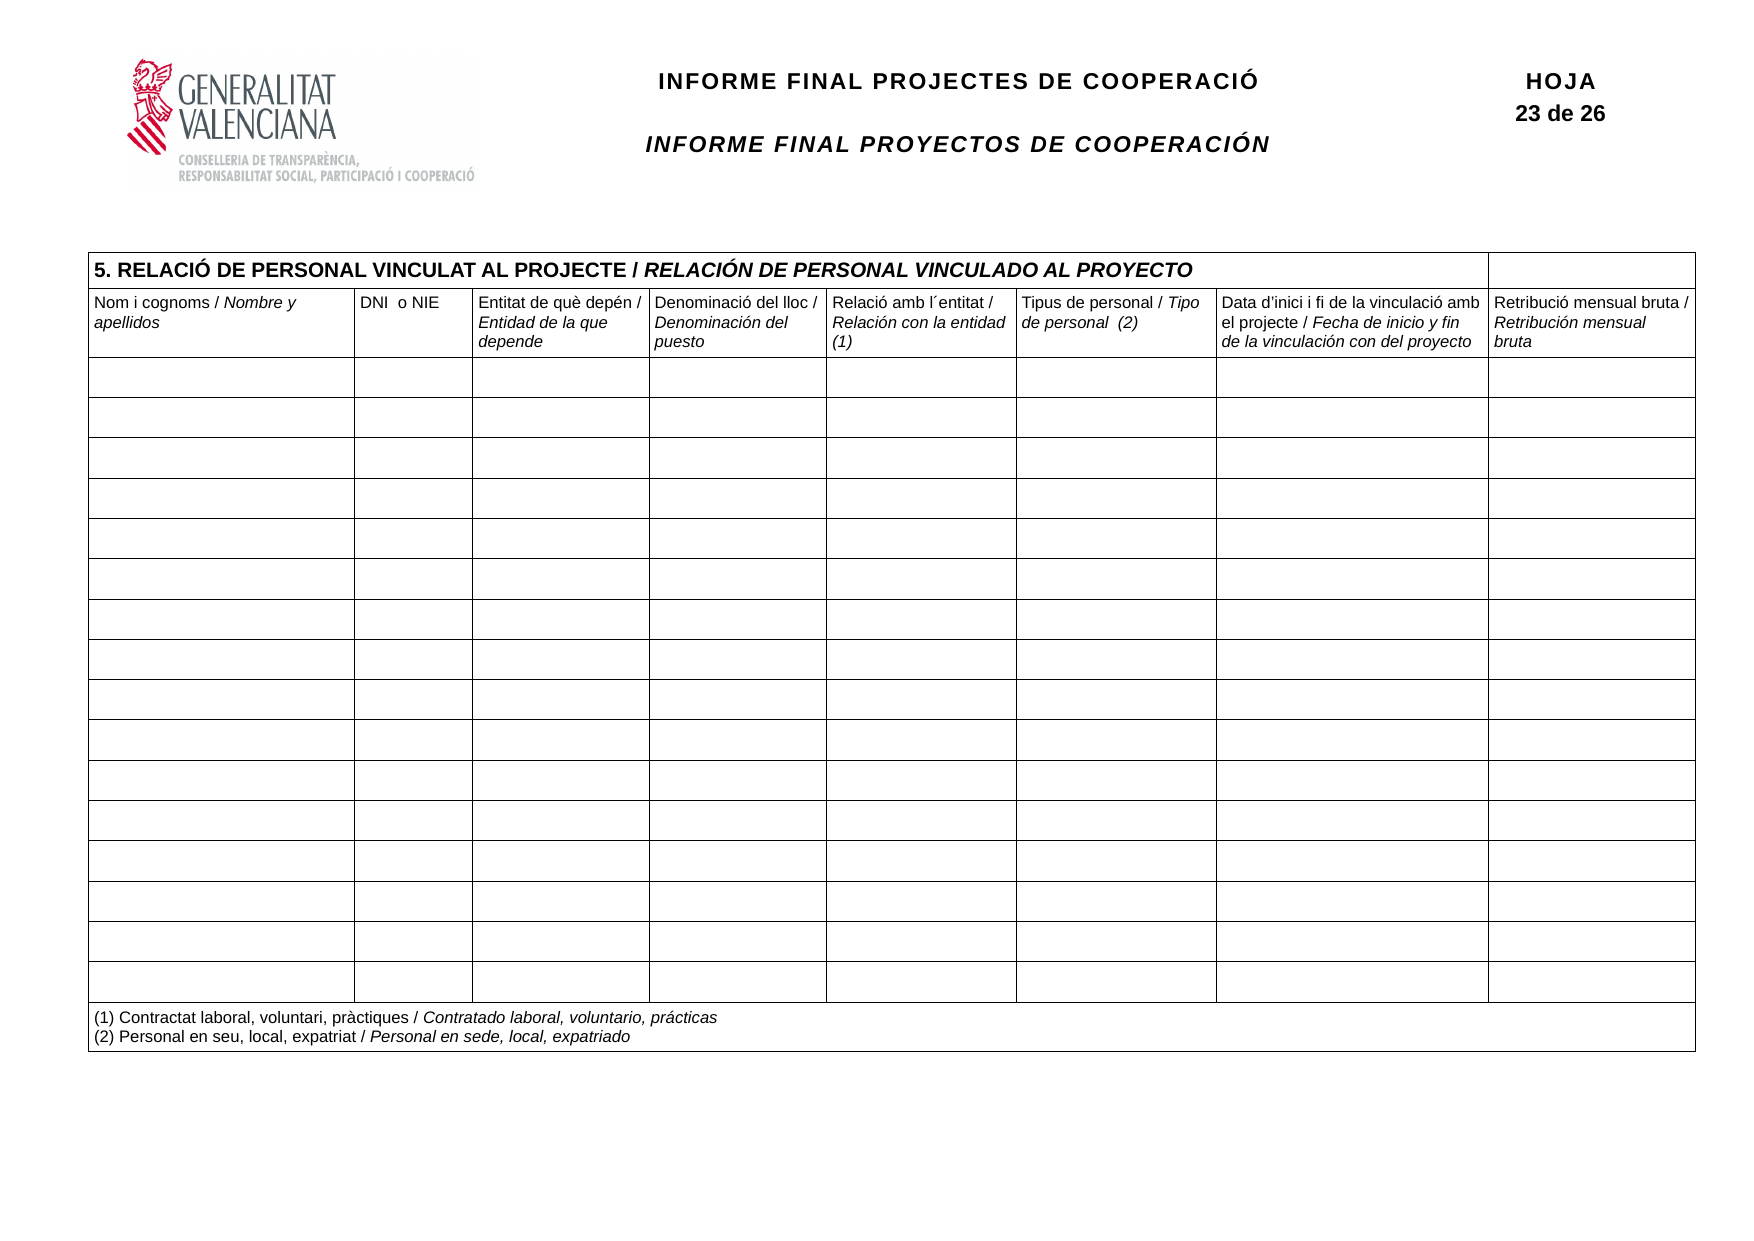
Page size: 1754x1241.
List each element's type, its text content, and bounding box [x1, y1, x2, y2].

table_cell [355, 519, 472, 558]
table_cell [1489, 438, 1695, 477]
table_cell [89, 600, 354, 639]
table_cell [473, 398, 649, 437]
table_cell [355, 680, 472, 719]
table_cell [827, 720, 1016, 760]
table_cell [827, 841, 1016, 881]
table_cell [1017, 358, 1216, 397]
table_cell [650, 761, 826, 800]
table_cell [650, 479, 826, 518]
table_cell [1217, 882, 1488, 921]
table_cell [89, 640, 354, 679]
table_cell [473, 962, 649, 1002]
table_cell [1489, 398, 1695, 437]
table_cell [355, 841, 472, 881]
table_cell [827, 640, 1016, 679]
table_cell [1489, 761, 1695, 800]
table_cell [89, 761, 354, 800]
table_cell [1489, 882, 1695, 921]
table_cell [473, 519, 649, 558]
table_cell [473, 841, 649, 881]
table_cell [355, 962, 472, 1002]
table_cell [827, 398, 1016, 437]
table_cell [650, 438, 826, 477]
table_cell [1217, 761, 1488, 800]
table_cell [89, 358, 354, 397]
table_cell [1489, 600, 1695, 639]
table_cell [650, 882, 826, 921]
table_cell [650, 922, 826, 961]
table_cell [473, 720, 649, 760]
table_cell [1217, 680, 1488, 719]
table_cell [1217, 559, 1488, 598]
table_cell [355, 358, 472, 397]
table_cell [827, 358, 1016, 397]
table_cell [1217, 519, 1488, 558]
table_cell [1017, 841, 1216, 881]
table_cell DNI o NIE [355, 289, 472, 357]
table_cell [650, 962, 826, 1002]
table_cell [827, 680, 1016, 719]
table_cell [1017, 922, 1216, 961]
table_cell [1489, 358, 1695, 397]
table_cell [89, 680, 354, 719]
table_cell [1217, 438, 1488, 477]
table_cell [355, 559, 472, 598]
table_cell [1217, 358, 1488, 397]
table_cell [355, 640, 472, 679]
table_cell [1217, 640, 1488, 679]
table_cell [1017, 720, 1216, 760]
table_cell [473, 479, 649, 518]
table_cell [1017, 398, 1216, 437]
table_cell [89, 398, 354, 437]
table_cell [1017, 438, 1216, 477]
table_cell [650, 358, 826, 397]
table_cell [473, 882, 649, 921]
table_cell [1489, 720, 1695, 760]
table_cell [650, 801, 826, 840]
table_cell [1217, 479, 1488, 518]
table_cell [650, 640, 826, 679]
table_cell [1489, 519, 1695, 558]
table_cell [355, 398, 472, 437]
table_cell [1217, 600, 1488, 639]
table_cell [355, 438, 472, 477]
table_cell [473, 680, 649, 719]
table_cell [1017, 479, 1216, 518]
table_cell [1017, 559, 1216, 598]
table_cell [1489, 640, 1695, 679]
table_cell [827, 761, 1016, 800]
table_cell [650, 559, 826, 598]
table_cell [827, 922, 1016, 961]
table_cell [89, 962, 354, 1002]
table_cell [89, 519, 354, 558]
table_cell [89, 479, 354, 518]
table_cell [89, 841, 354, 881]
table_cell [473, 761, 649, 800]
table_cell [89, 882, 354, 921]
table_cell Nom i cognoms / Nombre y apellidos [89, 289, 354, 357]
table_cell Data d’inici i fi de la vinculació amb el projecte / Fecha de inicio y fin de la vinculación con del proyecto [1217, 289, 1488, 357]
table_cell [473, 358, 649, 397]
table_cell [827, 559, 1016, 598]
table_cell [355, 600, 472, 639]
table_cell [1489, 841, 1695, 881]
table_cell [473, 801, 649, 840]
table_cell [473, 600, 649, 639]
table_cell [650, 680, 826, 719]
table_cell [827, 600, 1016, 639]
table_cell [827, 962, 1016, 1002]
table_cell [650, 600, 826, 639]
table_cell [355, 479, 472, 518]
table_cell [1217, 398, 1488, 437]
table_cell Retribució mensual bruta / Retribución mensual bruta [1489, 289, 1695, 357]
table_cell [355, 720, 472, 760]
table_header 5. RELACIÓ DE PERSONAL VINCULAT AL PROJECTE / RELACIÓN DE PERSONAL VINCULADO AL PROYECTO [89, 253, 1488, 287]
table_cell [827, 882, 1016, 921]
table_cell [355, 882, 472, 921]
table_cell [1489, 962, 1695, 1002]
table_cell Tipus de personal / Tipo de personal (2) [1017, 289, 1216, 357]
table_cell [1017, 680, 1216, 719]
table_cell [473, 559, 649, 598]
table_cell (1) Contractat laboral, voluntari, pràctiques / Contratado laboral, voluntario, prácticas (2) Personal en seu, local, expatriat / Personal en sede, local, expatriado [89, 1003, 1695, 1051]
table_cell [1489, 922, 1695, 961]
table_cell Entitat de què depén / Entidad de la que depende [473, 289, 649, 357]
table_cell [355, 922, 472, 961]
table_cell [1217, 962, 1488, 1002]
picture [123, 51, 478, 189]
table_cell [1489, 680, 1695, 719]
table_cell [473, 438, 649, 477]
table_cell [1217, 801, 1488, 840]
table_cell Relació amb l´entitat / Relación con la entidad (1) [827, 289, 1016, 357]
table_cell [827, 801, 1016, 840]
table_cell [1017, 962, 1216, 1002]
table_cell [89, 559, 354, 598]
table_cell [1017, 761, 1216, 800]
table_cell [650, 519, 826, 558]
table_cell [89, 922, 354, 961]
table_cell [650, 841, 826, 881]
table_cell [1017, 519, 1216, 558]
table_cell [89, 801, 354, 840]
table_cell [827, 479, 1016, 518]
table_cell [1217, 841, 1488, 881]
table_cell [355, 761, 472, 800]
table_cell Denominació del lloc / Denominación del puesto [650, 289, 826, 357]
table_cell [1017, 640, 1216, 679]
table_cell [1489, 801, 1695, 840]
table_cell [1017, 801, 1216, 840]
table_cell [1017, 600, 1216, 639]
table_cell [1489, 559, 1695, 598]
table_cell [473, 640, 649, 679]
table_cell [1017, 882, 1216, 921]
table_cell [355, 801, 472, 840]
table_header [1489, 253, 1695, 287]
table_cell [827, 519, 1016, 558]
table_cell [650, 398, 826, 437]
table_cell [827, 438, 1016, 477]
table_cell [473, 922, 649, 961]
table_cell [89, 438, 354, 477]
table_cell [650, 720, 826, 760]
table_cell [89, 720, 354, 760]
table_cell [1217, 922, 1488, 961]
table_cell [1217, 720, 1488, 760]
table_cell [1489, 479, 1695, 518]
